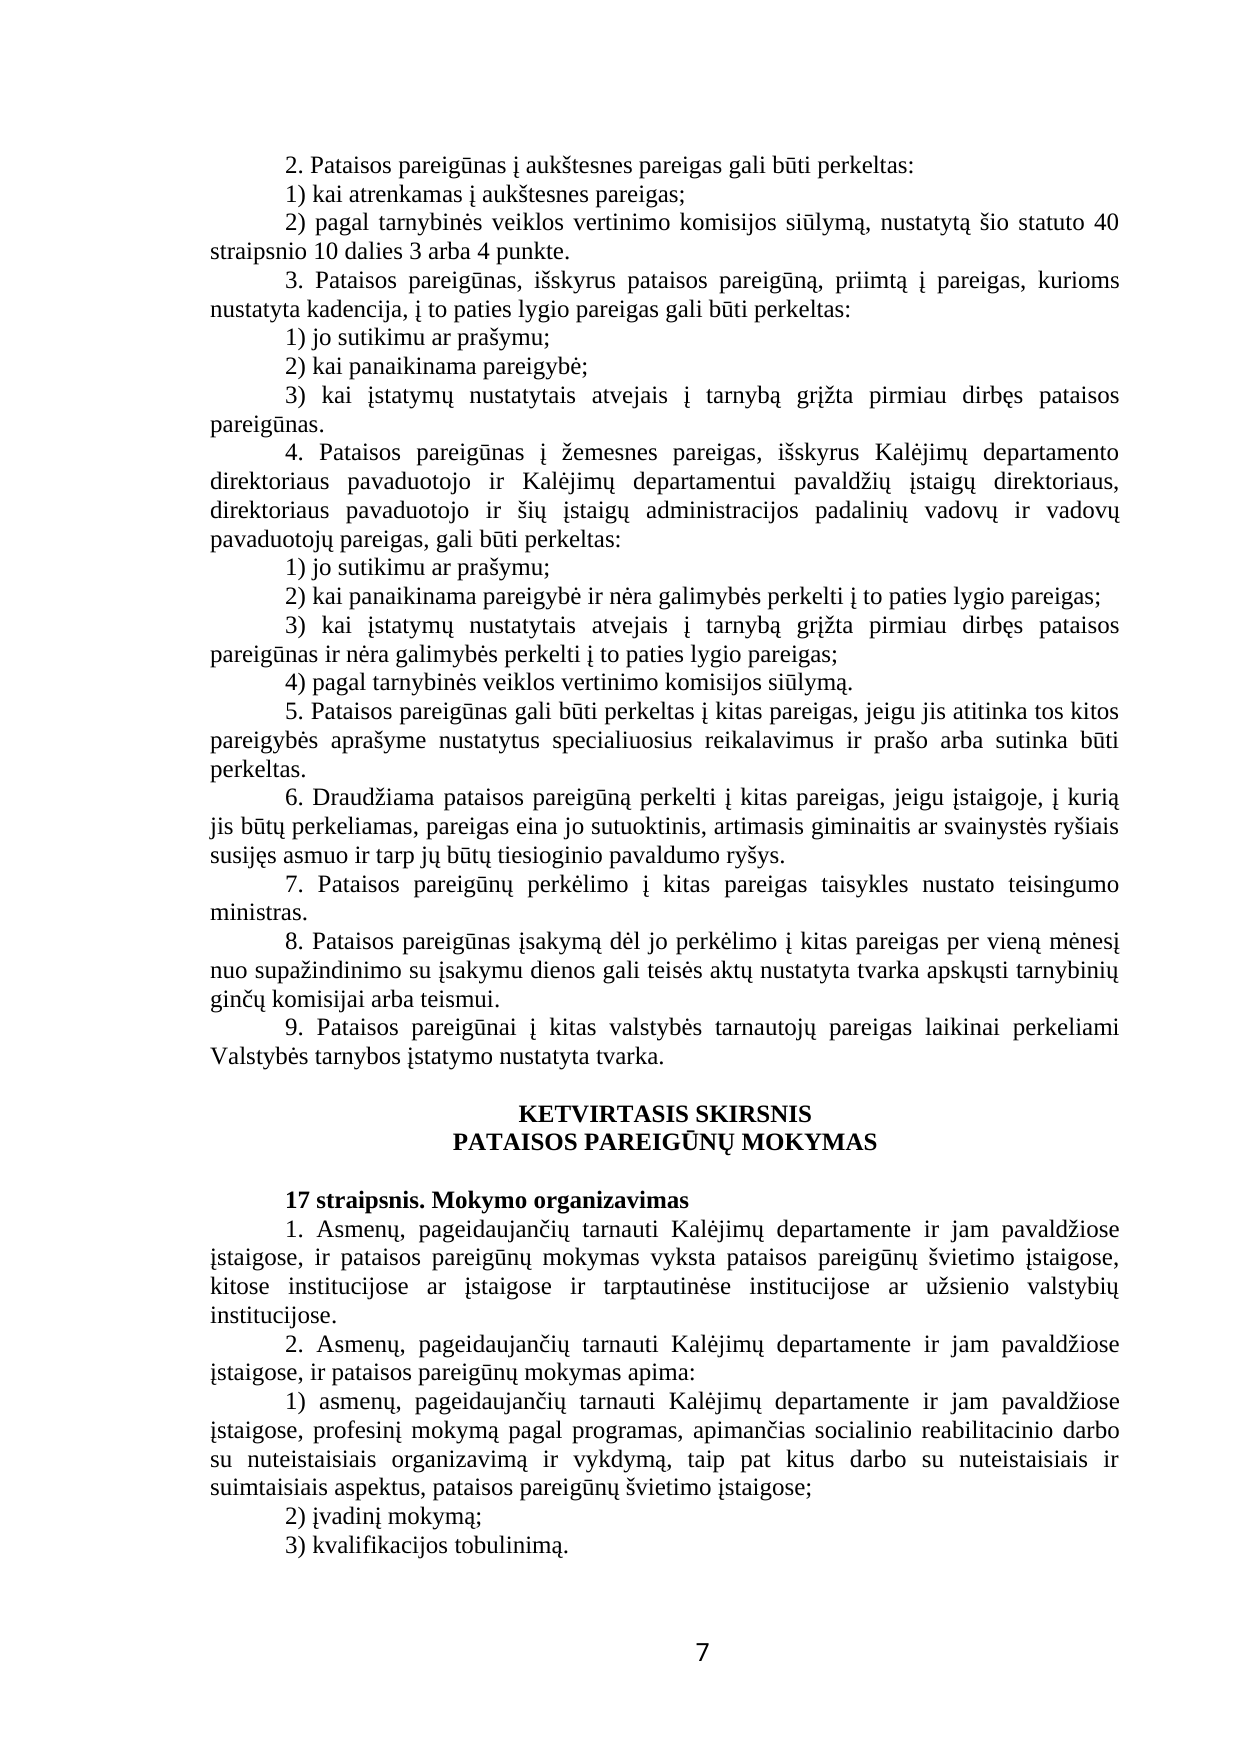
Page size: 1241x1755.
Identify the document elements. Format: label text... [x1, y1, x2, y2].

text 1) jo sutikimu ar prašymu; [210, 552, 1120, 581]
text 2. Asmenų, pageidaujančių tarnauti Kalėjimų departamente ir jam pavaldžiose įstaigose, ir pataisos pareigūnų mokymas apima: [210, 1329, 1120, 1386]
text 9. Pataisos pareigūnai į kitas valstybės tarnautojų pareigas laikinai perkeliami Valstybės tarnybos įstatymo nustatyta tvarka. [210, 1012, 1120, 1070]
text 5. Pataisos pareigūnas gali būti perkeltas į kitas pareigas, jeigu jis atitinka tos kitos pareigybės aprašyme nustatytus specialiuosius reikalavimus ir prašo arba sutinka būti perkeltas. [210, 696, 1120, 782]
text 1. Asmenų, pageidaujančių tarnauti Kalėjimų departamente ir jam pavaldžiose įstaigose, ir pataisos pareigūnų mokymas vyksta pataisos pareigūnų švietimo įstaigose, kitose institucijose ar įstaigose ir tarptautinėse institucijose ar užsienio valstybių institucijose. [210, 1214, 1120, 1329]
text 3. Pataisos pareigūnas, išskyrus pataisos pareigūną, priimtą į pareigas, kurioms nustatyta kadencija, į to paties lygio pareigas gali būti perkeltas: [210, 265, 1120, 322]
text 3) kai įstatymų nustatytais atvejais į tarnybą grįžta pirmiau dirbęs pataisos pareigūnas ir nėra galimybės perkelti į to paties lygio pareigas; [210, 610, 1120, 667]
text 7. Pataisos pareigūnų perkėlimo į kitas pareigas taisykles nustato teisingumo ministras. [210, 869, 1120, 926]
text 2) pagal tarnybinės veiklos vertinimo komisijos siūlymą, nustatytą šio statuto 40 straipsnio 10 dalies 3 arba 4 punkte. [210, 207, 1120, 265]
text 2) kai panaikinama pareigybė ir nėra galimybės perkelti į to paties lygio pareigas; [210, 581, 1120, 610]
text 3) kai įstatymų nustatytais atvejais į tarnybą grįžta pirmiau dirbęs pataisos pareigūnas. [210, 380, 1120, 437]
text 8. Pataisos pareigūnas įsakymą dėl jo perkėlimo į kitas pareigas per vieną mėnesį nuo supažindinimo su įsakymu dienos gali teisės aktų nustatyta tvarka apskųsti tarnybinių ginčų komisijai arba teismui. [210, 926, 1120, 1012]
text 4) pagal tarnybinės veiklos vertinimo komisijos siūlymą. [210, 667, 1120, 696]
text 2) kai panaikinama pareigybė; [210, 351, 1120, 380]
text PATAISOS PAREIGŪNŲ MOKYMAS [210, 1127, 1120, 1156]
text 17 straipsnis. Mokymo organizavimas [210, 1185, 1120, 1214]
text 6. Draudžiama pataisos pareigūną perkelti į kitas pareigas, jeigu įstaigoje, į kurią jis būtų perkeliamas, pareigas eina jo sutuoktinis, artimasis giminaitis ar svainystės ryšiais susijęs asmuo ir tarp jų būtų tiesioginio pavaldumo ryšys. [210, 782, 1120, 869]
text 2. Pataisos pareigūnas į aukštesnes pareigas gali būti perkeltas: [210, 150, 1120, 179]
text 2) įvadinį mokymą; [210, 1501, 1120, 1530]
text 1) kai atrenkamas į aukštesnes pareigas; [210, 179, 1120, 207]
text KETVIRTASIS SKIRSNIS [210, 1099, 1120, 1127]
text 3) kvalifikacijos tobulinimą. [210, 1530, 1120, 1559]
text 1) asmenų, pageidaujančių tarnauti Kalėjimų departamente ir jam pavaldžiose įstaigose, profesinį mokymą pagal programas, apimančias socialinio reabilitacinio darbo su nuteistaisiais organizavimą ir vykdymą, taip pat kitus darbo su nuteistaisiais ir suimtaisiais aspektus, pataisos pareigūnų švietimo įstaigose; [210, 1386, 1120, 1501]
text 1) jo sutikimu ar prašymu; [210, 322, 1120, 351]
text 4. Pataisos pareigūnas į žemesnes pareigas, išskyrus Kalėjimų departamento direktoriaus pavaduotojo ir Kalėjimų departamentui pavaldžių įstaigų direktoriaus, direktoriaus pavaduotojo ir šių įstaigų administracijos padalinių vadovų ir vadovų pavaduotojų pareigas, gali būti perkeltas: [210, 437, 1120, 552]
